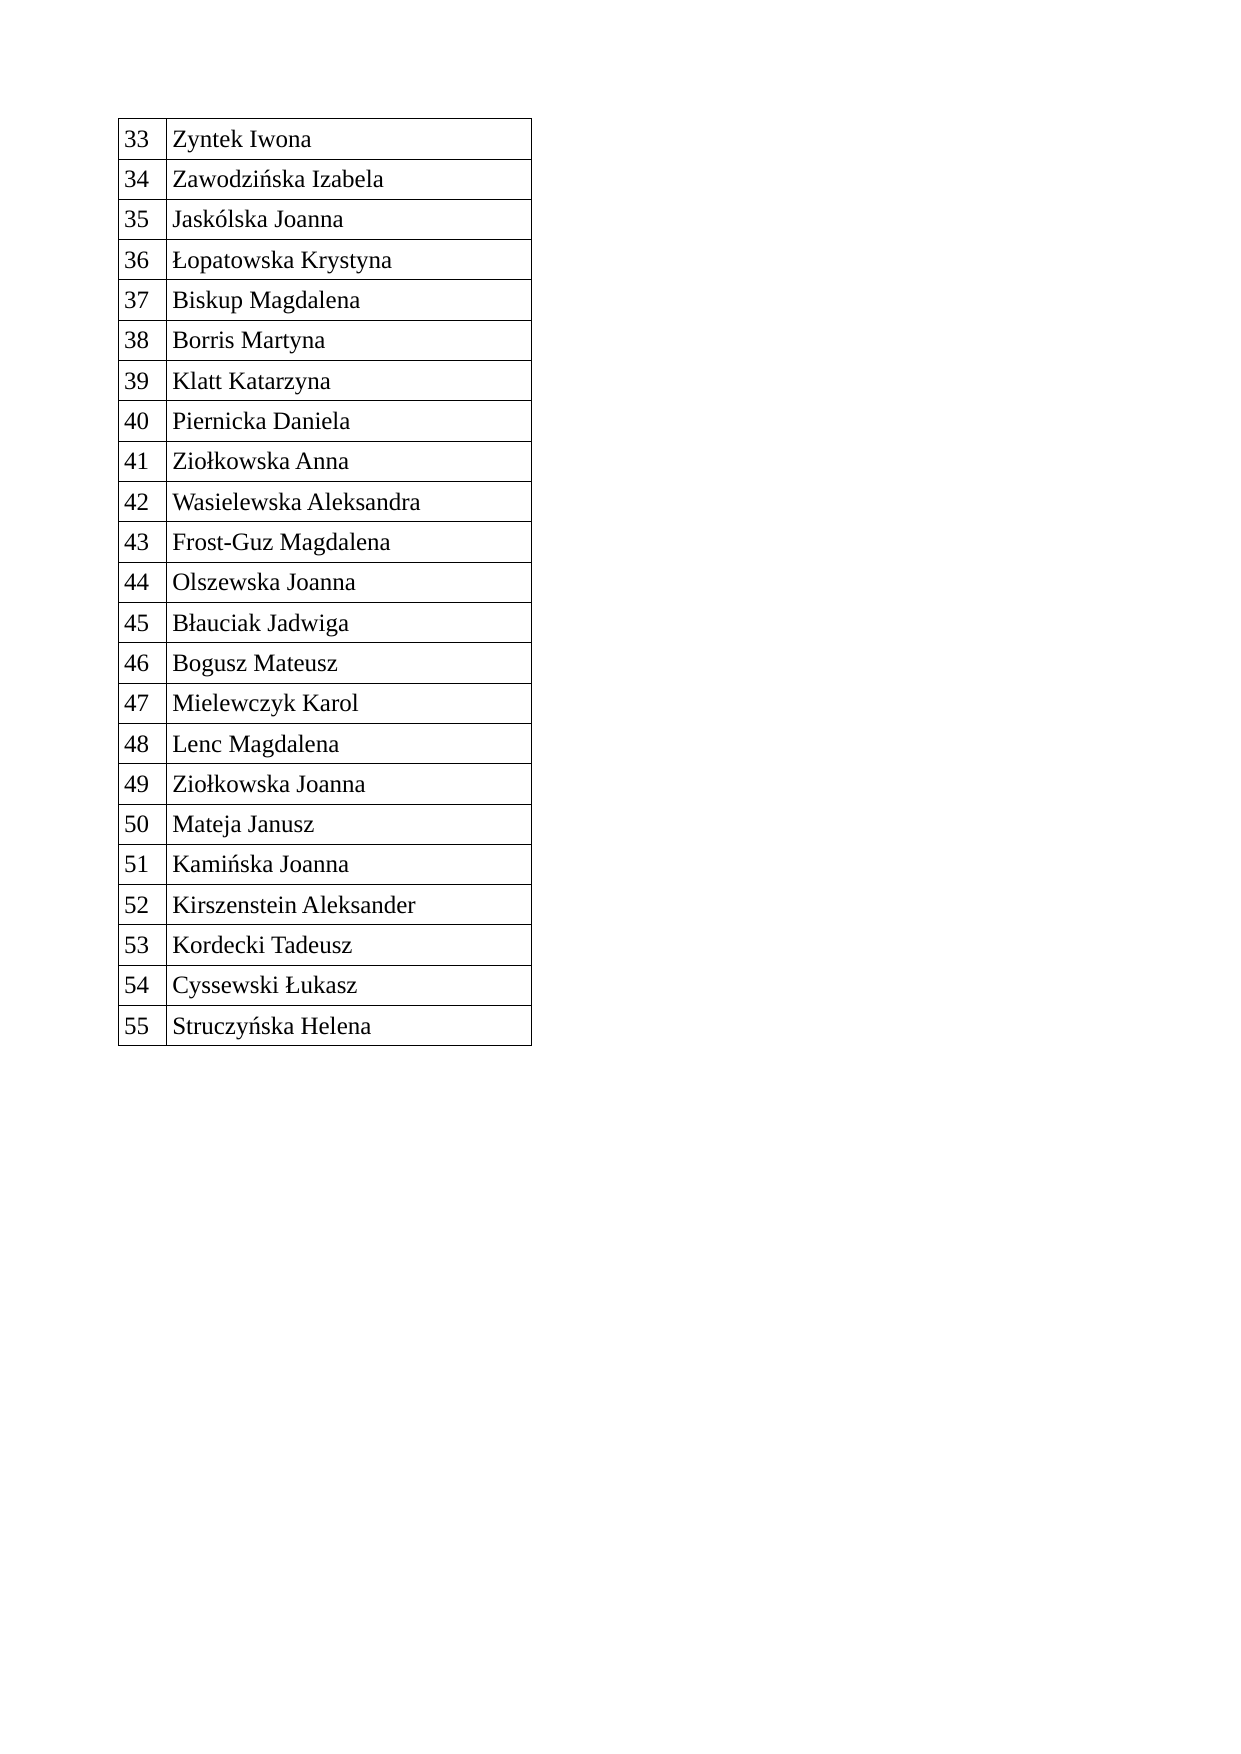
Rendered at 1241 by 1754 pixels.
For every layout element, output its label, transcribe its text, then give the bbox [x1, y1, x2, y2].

table_cell 40 [119, 401, 166, 441]
table_cell Biskup Magdalena [167, 280, 531, 320]
table_cell Jaskólska Joanna [167, 200, 531, 239]
table_cell Zyntek Iwona [167, 119, 531, 158]
table_cell Frost-Guz Magdalena [167, 522, 531, 562]
table_cell 47 [119, 684, 166, 723]
table_cell Ziołkowska Anna [167, 442, 531, 481]
table_cell 53 [119, 925, 166, 965]
table_cell 44 [119, 563, 166, 602]
table_cell Lenc Magdalena [167, 724, 531, 763]
table_cell 51 [119, 845, 166, 884]
table_cell 33 [119, 119, 166, 158]
table_cell 55 [119, 1006, 166, 1045]
table_cell Mielewczyk Karol [167, 684, 531, 723]
table_cell Piernicka Daniela [167, 401, 531, 441]
table_cell Ziołkowska Joanna [167, 764, 531, 803]
table_cell 36 [119, 240, 166, 279]
table_cell Kordecki Tadeusz [167, 925, 531, 965]
table_cell 49 [119, 764, 166, 803]
table_cell Borris Martyna [167, 321, 531, 360]
table_cell 42 [119, 482, 166, 521]
table_cell 38 [119, 321, 166, 360]
table_cell Klatt Katarzyna [167, 361, 531, 400]
table_cell Struczyńska Helena [167, 1006, 531, 1045]
table_cell 46 [119, 643, 166, 682]
table_cell Olszewska Joanna [167, 563, 531, 602]
table_cell Zawodzińska Izabela [167, 160, 531, 199]
table_cell 39 [119, 361, 166, 400]
table_cell Cyssewski Łukasz [167, 966, 531, 1005]
table_cell Kamińska Joanna [167, 845, 531, 884]
table_cell Błauciak Jadwiga [167, 603, 531, 642]
table_cell 43 [119, 522, 166, 562]
table_cell Bogusz Mateusz [167, 643, 531, 682]
table_cell Mateja Janusz [167, 805, 531, 844]
table_cell 34 [119, 160, 166, 199]
table_cell 45 [119, 603, 166, 642]
table_cell Kirszenstein Aleksander [167, 885, 531, 924]
table_cell 37 [119, 280, 166, 320]
table_cell 50 [119, 805, 166, 844]
table_cell 52 [119, 885, 166, 924]
table_cell 48 [119, 724, 166, 763]
table_cell Łopatowska Krystyna [167, 240, 531, 279]
table_cell Wasielewska Aleksandra [167, 482, 531, 521]
table_cell 35 [119, 200, 166, 239]
table_cell 54 [119, 966, 166, 1005]
table_cell 41 [119, 442, 166, 481]
